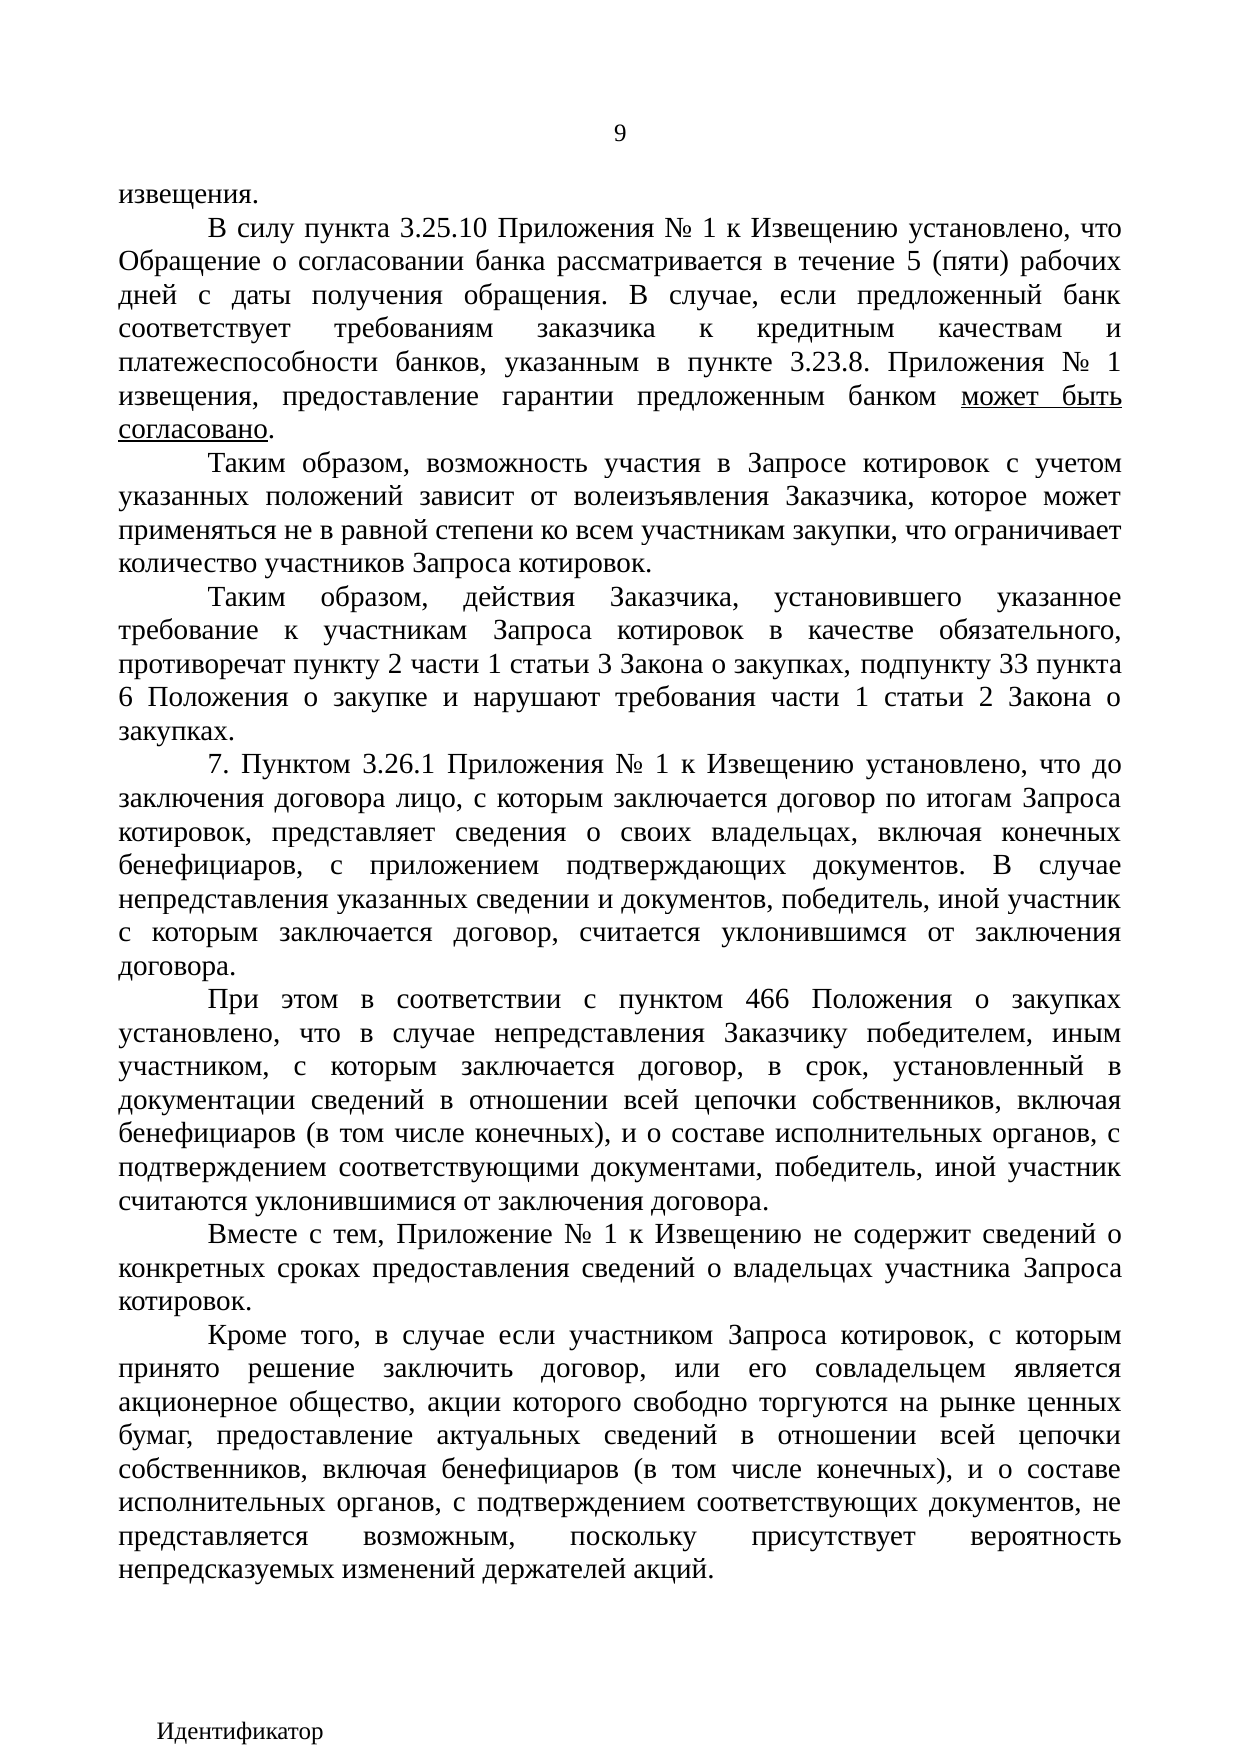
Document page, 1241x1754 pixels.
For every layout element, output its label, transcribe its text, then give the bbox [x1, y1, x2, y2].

text Кроме того, в случае если участником Запроса котировок, с которым принято решение заключить договор, или его совладельцем является акционерное общество, акции которого свободно торгуются на рынке ценных бумаг, предоставление актуальных сведений в отношении всей цепочки собственников, включая бенефициаров (в том числе конечных), и о составе исполнительных органов, с подтверждением соответствующих документов, не представляется возможным, поскольку присутствует вероятность непредсказуемых изменений держателей акций. [118, 1317, 1122, 1585]
text Вместе с тем, Приложение № 1 к Извещению не содержит сведений о конкретных сроках предоставления сведений о владельцах участника Запроса котировок. [118, 1216, 1122, 1317]
text Таким образом, действия Заказчика, установившего указанное требование к участникам Запроса котировок в качестве обязательного, противоречат пункту 2 части 1 статьи 3 Закона о закупках, подпункту 33 пункта 6 Положения о закупке и нарушают требования части 1 статьи 2 Закона о закупках. [118, 579, 1122, 747]
text Таким образом, возможность участия в Запросе котировок с учетом указанных положений зависит от волеизъявления Заказчика, которое может применяться не в равной степени ко всем участникам закупки, что ограничивает количество участников Запроса котировок. [118, 445, 1122, 579]
text извещения. [118, 176, 1122, 210]
text В силу пункта 3.25.10 Приложения № 1 к Извещению установлено, что Обращение о согласовании банка рассматривается в течение 5 (пяти) рабочих дней с даты получения обращения. В случае, если предложенный банк соответствует требованиям заказчика к кредитным качествам и платежеспособности банков, указанным в пункте 3.23.8. Приложения № 1 извещения, предоставление гарантии предложенным банком может быть согласовано. [118, 210, 1122, 445]
text 7. Пунктом 3.26.1 Приложения № 1 к Извещению установлено, что до заключения договора лицо, с которым заключается договор по итогам Запроса котировок, представляет сведения о своих владельцах, включая конечных бенефициаров, с приложением подтверждающих документов. В случае непредставления указанных сведении и документов, победитель, иной участник с которым заключается договор, считается уклонившимся от заключения договора. [118, 747, 1122, 981]
text При этом в соответствии с пунктом 466 Положения о закупках установлено, что в случае непредставления Заказчику победителем, иным участником, с которым заключается договор, в срок, установленный в документации сведений в отношении всей цепочки собственников, включая бенефициаров (в том числе конечных), и о составе исполнительных органов, с подтверждением соответствующими документами, победитель, иной участник считаются уклонившимися от заключения договора. [118, 981, 1122, 1216]
